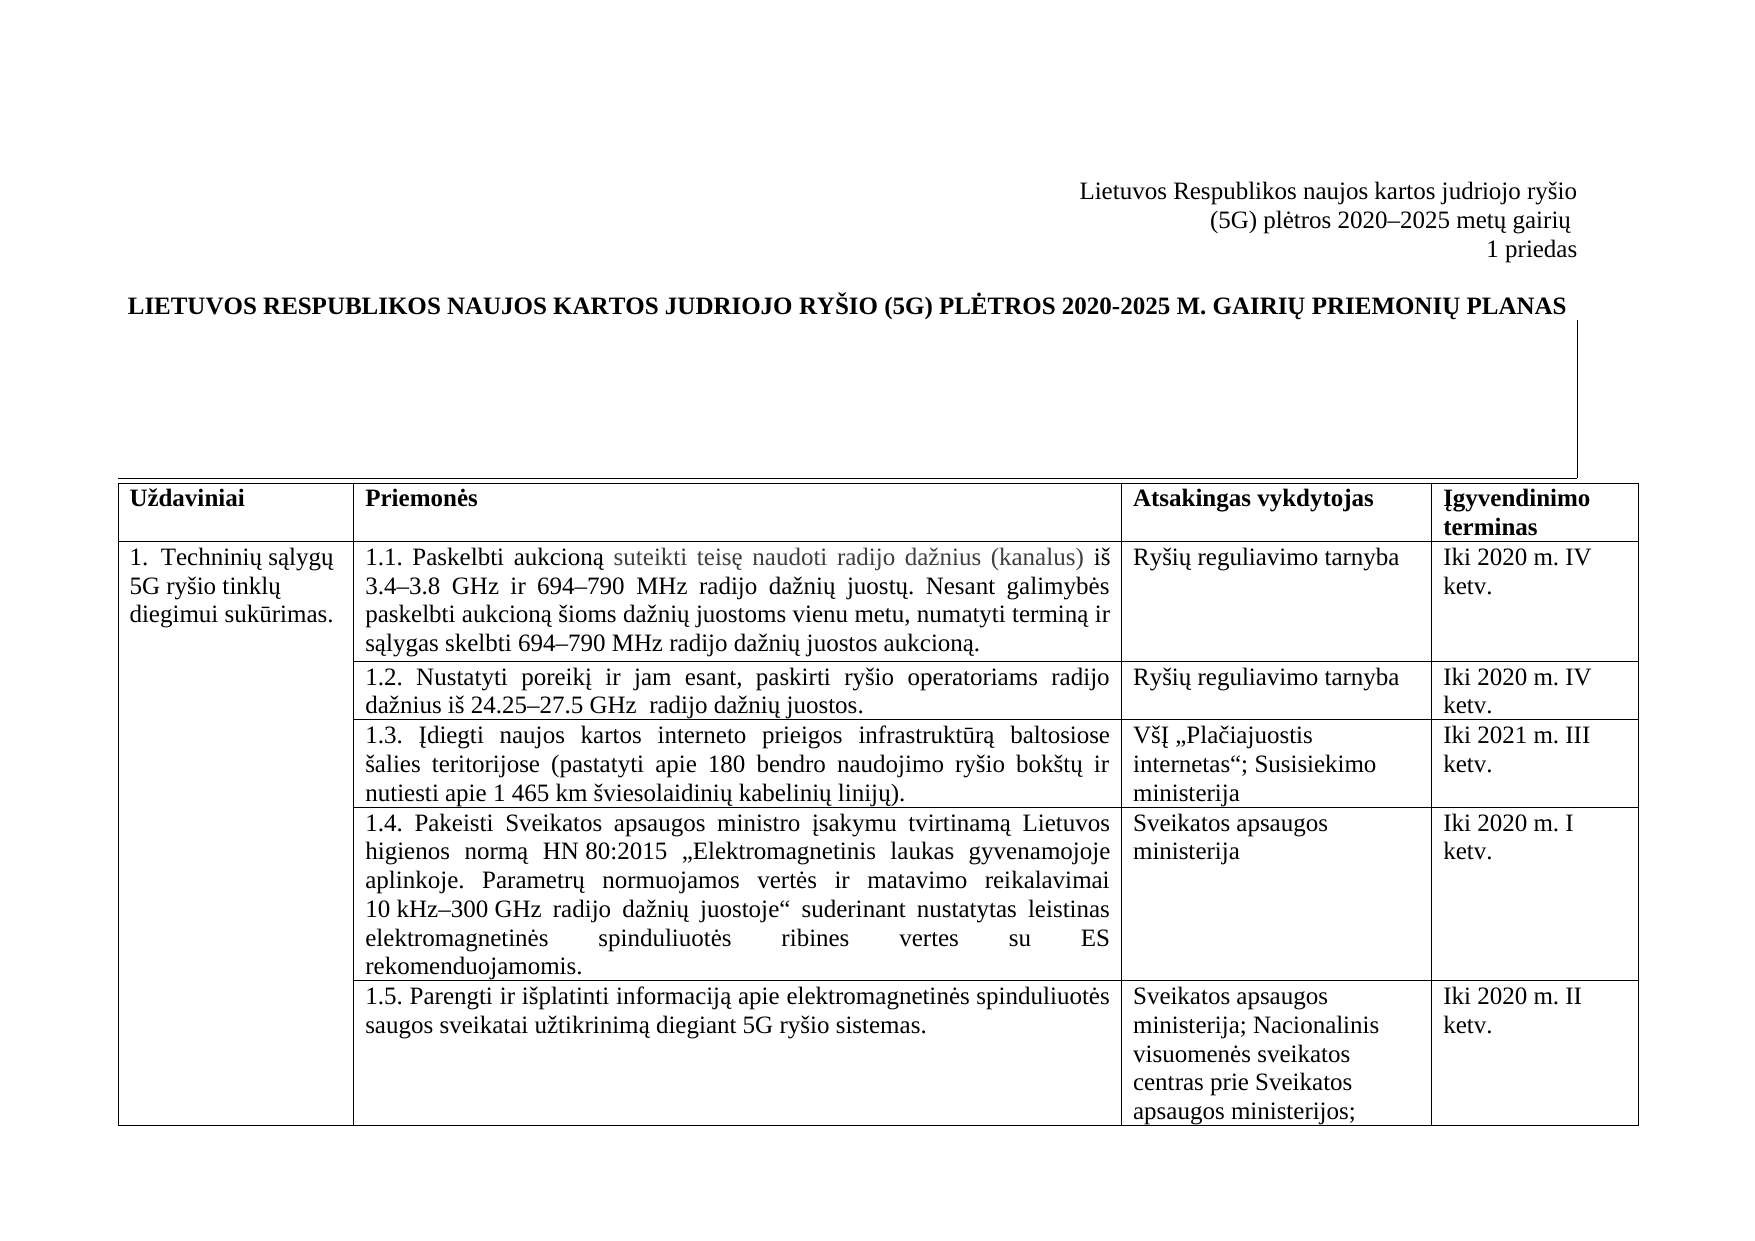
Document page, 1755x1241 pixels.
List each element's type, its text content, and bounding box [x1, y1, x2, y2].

table_cell 1. Techninių sąlygų 5G ryšio tinklų diegimui sukūrimas. [119, 542, 353, 1125]
table_cell Ryšių reguliavimo tarnyba [1122, 662, 1431, 719]
table_cell Iki 2020 m. IV ketv. [1432, 542, 1638, 661]
table_cell Ryšių reguliavimo tarnyba [1122, 542, 1431, 661]
table_cell 1.1. Paskelbti aukcioną suteikti teisę naudoti radijo dažnius (kanalus) iš 3.4–3.8 GHz ir 694–790 MHz radijo dažnių juostų. Nesant galimybės paskelbti aukcioną šioms dažnių juostoms vienu metu, numatyti terminą ir sąlygas skelbti 694–790 MHz radijo dažnių juostos aukcioną. [354, 542, 1121, 661]
table_header Uždaviniai [119, 484, 353, 541]
table_header Priemonės [354, 484, 1121, 541]
table_cell Iki 2020 m. I ketv. [1432, 808, 1638, 980]
table_cell 1.3. Įdiegti naujos kartos interneto prieigos infrastruktūrą baltosiose šalies teritorijose (pastatyti apie 180 bendro naudojimo ryšio bokštų ir nutiesti apie 1 465 km šviesolaidinių kabelinių linijų). [354, 720, 1121, 807]
table_cell 1.4. Pakeisti Sveikatos apsaugos ministro įsakymu tvirtinamą Lietuvos higienos normą HN 80:2015 „Elektromagnetinis laukas gyvenamojoje aplinkoje. Parametrų normuojamos vertės ir matavimo reikalavimai 10 kHz–300 GHz radijo dažnių juostoje“ suderinant nustatytas leistinas elektromagnetinės spinduliuotės ribines vertes su ES rekomenduojamomis. [354, 808, 1121, 980]
text Lietuvos Respublikos naujos kartos judriojo ryšio (5G) plėtros 2020–2025 metų gairių [1034, 176, 1577, 234]
table_header Įgyvendinimo terminas [1432, 484, 1638, 541]
table_cell Iki 2021 m. III ketv. [1432, 720, 1638, 807]
table_cell Iki 2020 m. IV ketv. [1432, 662, 1638, 719]
table_cell 1.2. Nustatyti poreikį ir jam esant, paskirti ryšio operatoriams radijo dažnius iš 24.25–27.5 GHz radijo dažnių juostos. [354, 662, 1121, 719]
table_cell VšĮ „Plačiajuostis internetas“; Susisiekimo ministerija [1122, 720, 1431, 807]
table_header Atsakingas vykdytojas [1122, 484, 1431, 541]
table_cell Sveikatos apsaugos ministerija; Nacionalinis visuomenės sveikatos centras prie Sveikatos apsaugos ministerijos; [1122, 981, 1431, 1125]
table_cell Sveikatos apsaugos ministerija [1122, 808, 1431, 980]
text LIETUVOS RESPUBLIKOS NAUJOS KARTOS JUDRIOJO RYŠIO (5G) PLĖTROS 2020-2025 M. GAIRIŲ PRIEMONIŲ PLANAS [118, 291, 1577, 320]
table_cell 1.5. Parengti ir išplatinti informaciją apie elektromagnetinės spinduliuotės saugos sveikatai užtikrinimą diegiant 5G ryšio sistemas. [354, 981, 1121, 1125]
text 1 priedas [1034, 234, 1577, 263]
table_cell Iki 2020 m. II ketv. [1432, 981, 1638, 1125]
